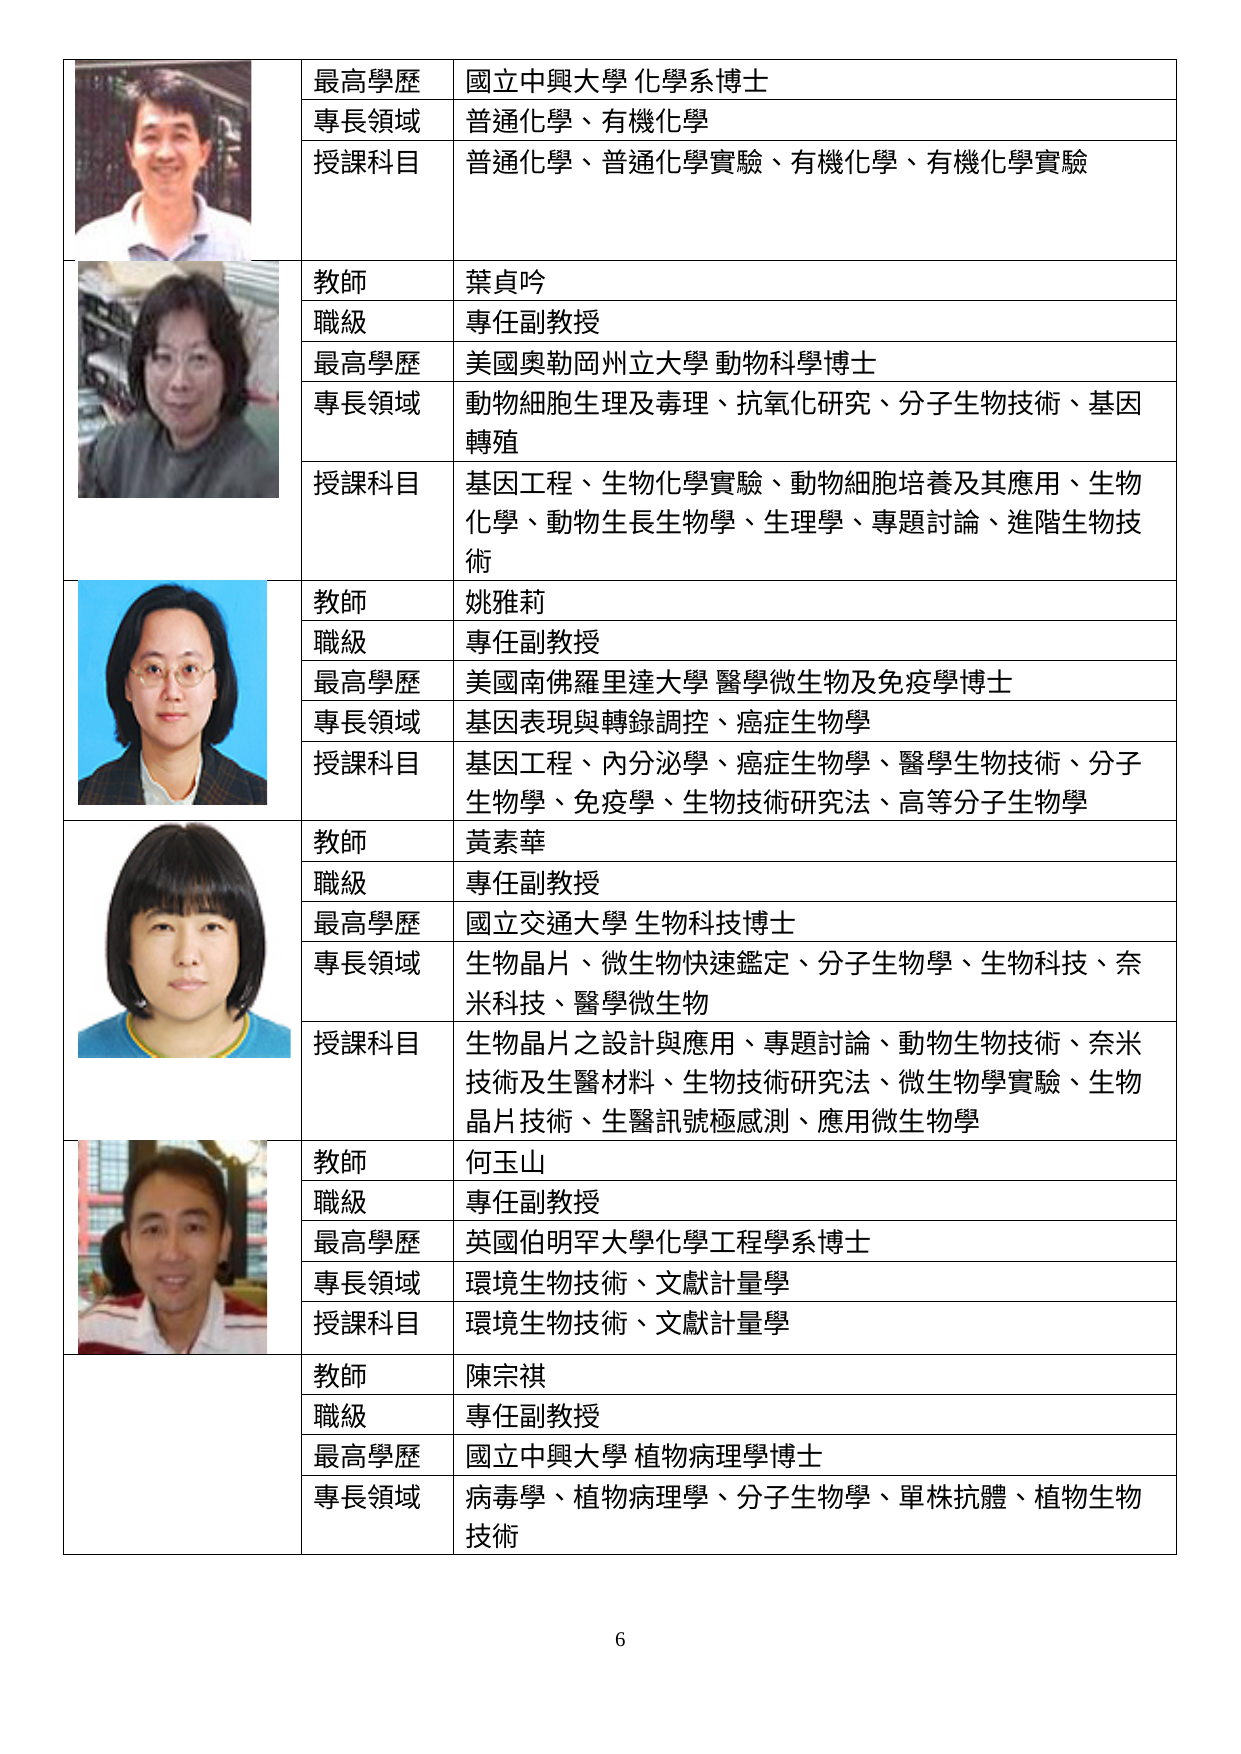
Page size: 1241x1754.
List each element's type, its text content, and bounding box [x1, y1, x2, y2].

table_cell 專任副教授 [454, 1395, 1176, 1434]
table_cell 環境生物技術、文獻計量學 [454, 1302, 1176, 1353]
table_cell 美國奧勒岡州立大學 動物科學博士 [454, 342, 1176, 381]
table_cell 最高學歷 [302, 661, 453, 700]
table_cell 環境生物技術、文獻計量學 [454, 1262, 1176, 1301]
table_cell 教師 [302, 261, 453, 300]
table_cell 基因工程、生物化學實驗、動物細胞培養及其應用、生物化學、動物生長生物學、生理學、專題討論、進階生物技術 [454, 462, 1176, 579]
table_cell 專任副教授 [454, 1181, 1176, 1220]
table_cell 何玉山 [454, 1141, 1176, 1180]
table_cell [64, 261, 301, 579]
table_cell 專長領域 [302, 1476, 453, 1554]
table_cell 普通化學、有機化學 [454, 100, 1176, 140]
table_cell [64, 1355, 301, 1554]
table_cell 國立中興大學 化學系博士 [454, 60, 1176, 99]
table_cell 職級 [302, 621, 453, 660]
table_cell 最高學歷 [302, 1221, 453, 1261]
table_cell 國立交通大學 生物科技博士 [454, 902, 1176, 941]
table_cell 專長領域 [302, 701, 453, 741]
table_cell 黃素華 [454, 821, 1176, 861]
table_cell 國立中興大學 植物病理學博士 [454, 1435, 1176, 1474]
table_cell 專長領域 [302, 100, 453, 140]
table_cell 授課科目 [302, 742, 453, 820]
picture [75, 60, 279, 498]
table_cell 陳宗祺 [454, 1355, 1176, 1394]
table_cell 職級 [302, 862, 453, 901]
table_cell 專長領域 [302, 1262, 453, 1301]
table_cell [64, 1141, 78, 1353]
table_cell 普通化學、普通化學實驗、有機化學、有機化學實驗 [454, 141, 1176, 260]
table_cell [252, 60, 301, 260]
table_cell 授課科目 [302, 1302, 453, 1353]
table_cell 職級 [302, 1395, 453, 1434]
table_cell 教師 [302, 1141, 453, 1180]
table_cell 專任副教授 [454, 621, 1176, 660]
table_cell [64, 581, 301, 820]
picture [78, 1140, 268, 1354]
table_cell 美國南佛羅里達大學 醫學微生物及免疫學博士 [454, 661, 1176, 700]
picture [78, 821, 291, 1058]
table_cell 生物晶片之設計與應用、專題討論、動物生物技術、奈米技術及生醫材料、生物技術研究法、微生物學實驗、生物晶片技術、生醫訊號極感測、應用微生物學 [454, 1022, 1176, 1140]
table_cell [64, 60, 75, 260]
table_cell 最高學歷 [302, 342, 453, 381]
table_cell [64, 821, 301, 1140]
table_cell 教師 [302, 1355, 453, 1394]
table_cell 病毒學、植物病理學、分子生物學、單株抗體、植物生物技術 [454, 1476, 1176, 1554]
table_cell 專長領域 [302, 382, 453, 461]
table_cell 職級 [302, 301, 453, 341]
table_cell 專長領域 [302, 942, 453, 1021]
table_cell 英國伯明罕大學化學工程學系博士 [454, 1221, 1176, 1261]
table_cell 授課科目 [302, 1022, 453, 1140]
table_cell 專任副教授 [454, 862, 1176, 901]
table_cell 最高學歷 [302, 1435, 453, 1474]
table_cell 授課科目 [302, 141, 453, 260]
table_cell 最高學歷 [302, 60, 453, 99]
table_cell 授課科目 [302, 462, 453, 579]
table_cell [268, 1141, 301, 1353]
table_cell 基因表現與轉錄調控、癌症生物學 [454, 701, 1176, 741]
table_cell 專任副教授 [454, 301, 1176, 341]
table_cell 姚雅莉 [454, 581, 1176, 620]
table_cell 最高學歷 [302, 902, 453, 941]
picture [78, 580, 268, 805]
table_cell 職級 [302, 1181, 453, 1220]
table_cell 教師 [302, 821, 453, 861]
table_cell 基因工程、內分泌學、癌症生物學、醫學生物技術、分子生物學、免疫學、生物技術研究法、高等分子生物學 [454, 742, 1176, 820]
table_cell 教師 [302, 581, 453, 620]
table_cell 動物細胞生理及毒理、抗氧化研究、分子生物技術、基因轉殖 [454, 382, 1176, 461]
table_cell 葉貞吟 [454, 261, 1176, 300]
table_cell 生物晶片、微生物快速鑑定、分子生物學、生物科技、奈米科技、醫學微生物 [454, 942, 1176, 1021]
